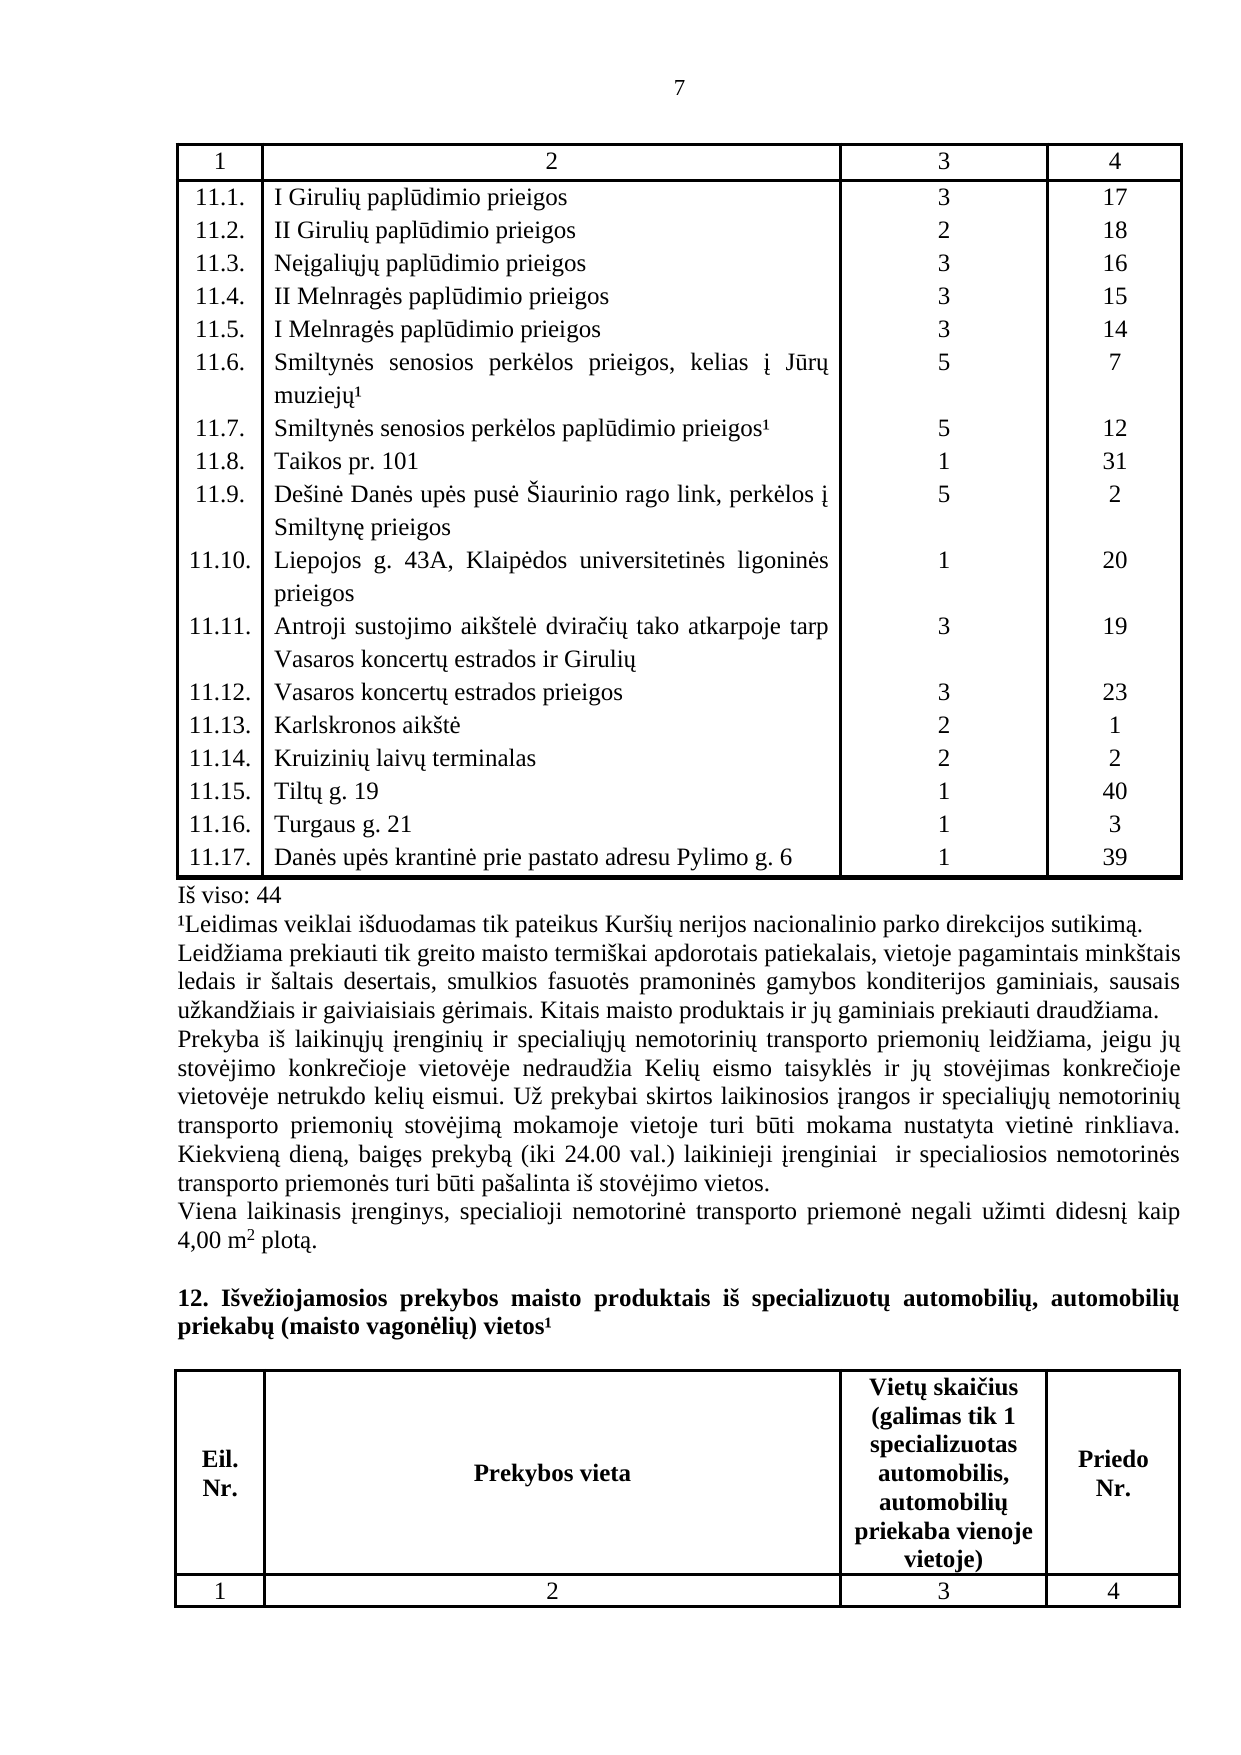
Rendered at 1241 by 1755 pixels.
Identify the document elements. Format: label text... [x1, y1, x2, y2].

table_cell 11.10. [179, 545, 261, 611]
table_cell 3 [842, 314, 1046, 347]
table_cell Danės upės krantinė prie pastato adresu Pylimo g. 6 [264, 843, 839, 875]
table_cell 2 [1049, 479, 1180, 545]
table_cell Smiltynės senosios perkėlos paplūdimio prieigos¹ [264, 413, 839, 446]
text 12. Išvežiojamosios prekybos maisto produktais iš specializuotų automobilių, automobilių priekabų (maisto vagonėlių) vietos¹ [177, 1283, 1181, 1340]
table_cell 3 [842, 281, 1046, 314]
table_cell 1 [842, 545, 1046, 611]
table_cell Vasaros koncertų estrados prieigos [264, 677, 839, 710]
table_cell 17 [1049, 182, 1180, 215]
table_cell 1 [842, 446, 1046, 479]
table_cell 15 [1049, 281, 1180, 314]
table_cell 40 [1049, 776, 1180, 809]
table_cell 2 [842, 710, 1046, 743]
table_cell 11.6. [179, 347, 261, 413]
table_cell 18 [1049, 215, 1180, 248]
table_cell 11.8. [179, 446, 261, 479]
table_cell 4 [1048, 1576, 1178, 1605]
table_cell Tiltų g. 19 [264, 776, 839, 809]
table_cell 14 [1049, 314, 1180, 347]
table_cell 11.3. [179, 248, 261, 281]
table_header Priedo Nr. [1048, 1372, 1178, 1573]
table_cell 11.11. [179, 611, 261, 677]
table_cell Liepojos g. 43A, Klaipėdos universitetinės ligoninės prieigos [264, 545, 839, 611]
table_cell 12 [1049, 413, 1180, 446]
table_cell I Melnragės paplūdimio prieigos [264, 314, 839, 347]
table_cell 4 [1049, 146, 1180, 179]
table_cell 7 [1049, 347, 1180, 413]
table_cell 39 [1049, 843, 1180, 875]
table_cell 31 [1049, 446, 1180, 479]
table_cell 1 [177, 1576, 263, 1605]
table_cell Kruizinių laivų terminalas [264, 743, 839, 776]
text Leidžiama prekiauti tik greito maisto termiškai apdorotais patiekalais, vietoje pagamintais minkštais ledais ir šaltais desertais, smulkios fasuotės pramoninės gamybos konditerijos gaminiais, sausais užkandžiais ir gaiviaisiais gėrimais. Kitais maisto produktais ir jų gaminiais prekiauti draudžiama. [177, 938, 1181, 1024]
table_cell 3 [842, 182, 1046, 215]
table_cell 11.7. [179, 413, 261, 446]
table_cell 5 [842, 413, 1046, 446]
text Viena laikinasis įrenginys, specialioji nemotorinė transporto priemonė negali užimti didesnį kaip 4,00 m2 plotą. [177, 1196, 1181, 1254]
table_cell 11.16. [179, 809, 261, 842]
table_cell 1 [842, 843, 1046, 875]
table_cell 16 [1049, 248, 1180, 281]
text Iš viso: 44 [177, 880, 1107, 909]
table_cell 3 [842, 1576, 1045, 1605]
table_cell 11.14. [179, 743, 261, 776]
table_cell 2 [264, 146, 839, 179]
text Prekyba iš laikinųjų įrenginių ir specialiųjų nemotorinių transporto priemonių leidžiama, jeigu jų stovėjimo konkrečioje vietovėje nedraudžia Kelių eismo taisyklės ir jų stovėjimas konkrečioje vietovėje netrukdo kelių eismui. Už prekybai skirtos laikinosios įrangos ir specialiųjų nemotorinių transporto priemonių stovėjimą mokamoje vietoje turi būti mokama nustatyta vietinė rinkliava. Kiekvieną dieną, baigęs prekybą (iki 24.00 val.) laikinieji įrenginiai ir specialiosios nemotorinės transporto priemonės turi būti pašalinta iš stovėjimo vietos. [177, 1024, 1181, 1196]
table_cell 2 [266, 1576, 839, 1605]
table_cell 5 [842, 479, 1046, 545]
table_cell 3 [842, 677, 1046, 710]
table_cell 19 [1049, 611, 1180, 677]
table_cell 20 [1049, 545, 1180, 611]
table_cell 1 [179, 146, 261, 179]
table_header Vietų skaičius (galimas tik 1 specializuotas automobilis, automobilių priekaba vienoje vietoje) [842, 1372, 1045, 1573]
table_cell 2 [842, 743, 1046, 776]
table_cell 11.1. [179, 182, 261, 215]
table_header Eil. Nr. [177, 1372, 263, 1573]
table_cell 3 [842, 146, 1046, 179]
table_cell Antroji sustojimo aikštelė dviračių tako atkarpoje tarp Vasaros koncertų estrados ir Girulių [264, 611, 839, 677]
table_cell 11.2. [179, 215, 261, 248]
table_cell 1 [842, 776, 1046, 809]
table_cell 2 [1049, 743, 1180, 776]
table_cell 2 [842, 215, 1046, 248]
table_cell Turgaus g. 21 [264, 809, 839, 842]
table_cell 3 [842, 611, 1046, 677]
table_cell 11.5. [179, 314, 261, 347]
table_cell I Girulių paplūdimio prieigos [264, 182, 839, 215]
table_cell Dešinė Danės upės pusė Šiaurinio rago link, perkėlos į Smiltynę prieigos [264, 479, 839, 545]
text ¹Leidimas veiklai išduodamas tik pateikus Kuršių nerijos nacionalinio parko direkcijos sutikimą. [177, 909, 1181, 938]
table_cell 11.12. [179, 677, 261, 710]
table_cell 1 [1049, 710, 1180, 743]
table_cell 1 [842, 809, 1046, 842]
table_cell 3 [1049, 809, 1180, 842]
table_cell 11.15. [179, 776, 261, 809]
table_cell II Melnragės paplūdimio prieigos [264, 281, 839, 314]
table_cell Neįgaliųjų paplūdimio prieigos [264, 248, 839, 281]
table_cell II Girulių paplūdimio prieigos [264, 215, 839, 248]
table_cell 3 [842, 248, 1046, 281]
table_cell Smiltynės senosios perkėlos prieigos, kelias į Jūrų muziejų¹ [264, 347, 839, 413]
table_cell 5 [842, 347, 1046, 413]
table_cell 23 [1049, 677, 1180, 710]
table_cell 11.13. [179, 710, 261, 743]
table_cell Taikos pr. 101 [264, 446, 839, 479]
table_header Prekybos vieta [266, 1372, 839, 1573]
table_cell 11.9. [179, 479, 261, 545]
table_cell 11.4. [179, 281, 261, 314]
table_cell Karlskronos aikštė [264, 710, 839, 743]
table_cell 11.17. [179, 843, 261, 875]
